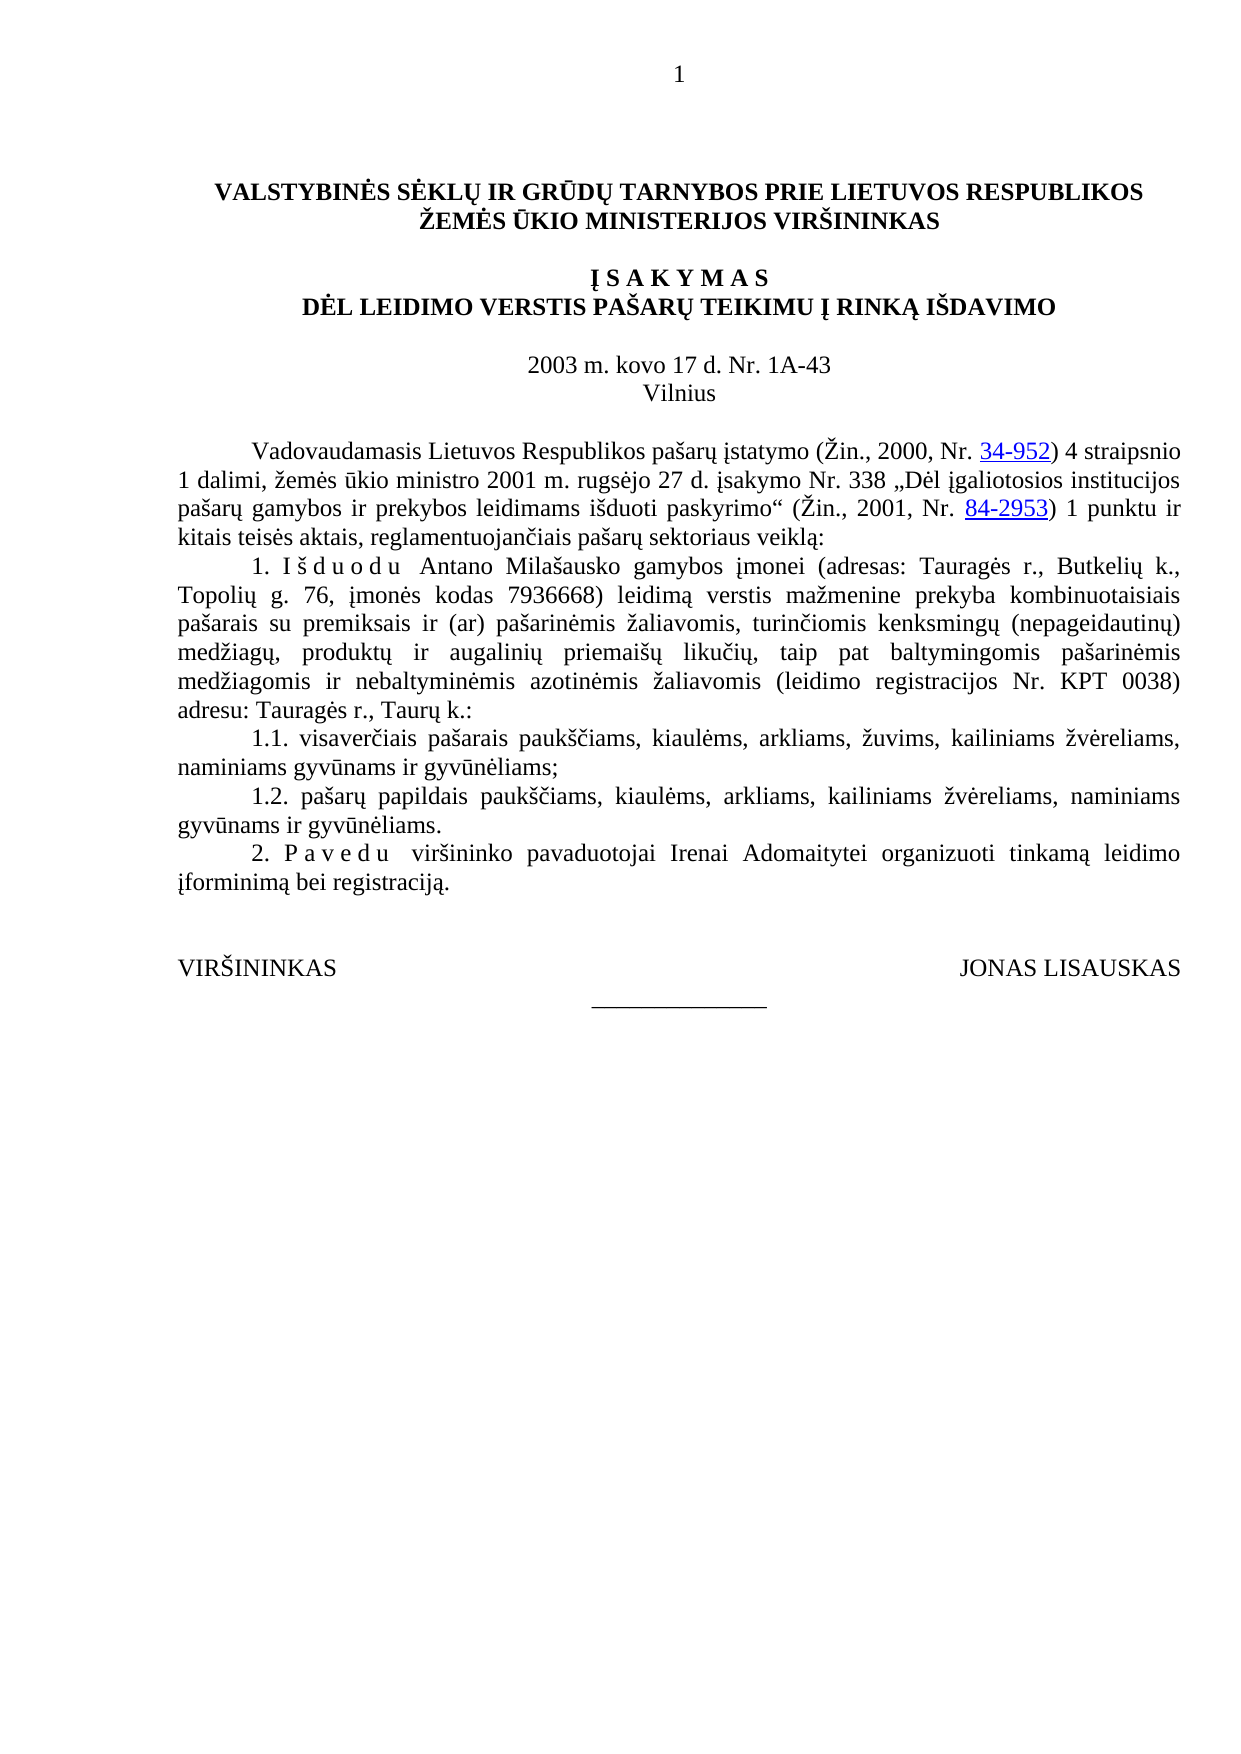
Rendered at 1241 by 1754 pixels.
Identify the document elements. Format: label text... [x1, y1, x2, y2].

text DĖL LEIDIMO VERSTIS PAŠARŲ TEIKIMU Į RINKĄ IŠDAVIMO [177, 292, 1181, 321]
text Į S A K Y M A S [177, 263, 1181, 292]
text Vadovaudamasis Lietuvos Respublikos pašarų įstatymo (Žin., 2000, Nr. 34-952) 4 straipsnio 1 dalimi, žemės ūkio ministro 2001 m. rugsėjo 27 d. įsakymo Nr. 338 „Dėl įgaliotosios institucijos pašarų gamybos ir prekybos leidimams išduoti paskyrimo“ (Žin., 2001, Nr. 84-2953) 1 punktu ir kitais teisės aktais, reglamentuojančiais pašarų sektoriaus veiklą: [177, 436, 1181, 551]
text 2003 m. kovo 17 d. Nr. 1A-43 [177, 350, 1181, 378]
text 2. Pavedu viršininko pavaduotojai Irenai Adomaitytei organizuoti tinkamą leidimo įforminimą bei registraciją. [177, 838, 1181, 896]
text Vilnius [177, 378, 1181, 407]
text 1.2. pašarų papildais paukščiams, kiaulėms, arkliams, kailiniams žvėreliams, naminiams gyvūnams ir gyvūnėliams. [177, 781, 1181, 838]
text 1. Išduodu Antano Milašausko gamybos įmonei (adresas: Tauragės r., Butkelių k., Topolių g. 76, įmonės kodas 7936668) leidimą verstis mažmenine prekyba kombinuotaisiais pašarais su premiksais ir (ar) pašarinėmis žaliavomis, turinčiomis kenksmingų (nepageidautinų) medžiagų, produktų ir augalinių priemaišų likučių, taip pat baltymingomis pašarinėmis medžiagomis ir nebaltyminėmis azotinėmis žaliavomis (leidimo registracijos Nr. KPT 0038) adresu: Tauragės r., Taurų k.: [177, 551, 1181, 723]
text VIRŠININKAS JONAS LISAUSKAS [177, 953, 1181, 982]
text VALSTYBINĖS SĖKLŲ IR GRŪDŲ TARNYBOS PRIE LIETUVOS RESPUBLIKOS ŽEMĖS ŪKIO MINISTERIJOS VIRŠININKAS [177, 177, 1181, 235]
text ______________ [177, 982, 1181, 1011]
text 1.1. visaverčiais pašarais paukščiams, kiaulėms, arkliams, žuvims, kailiniams žvėreliams, naminiams gyvūnams ir gyvūnėliams; [177, 723, 1181, 781]
